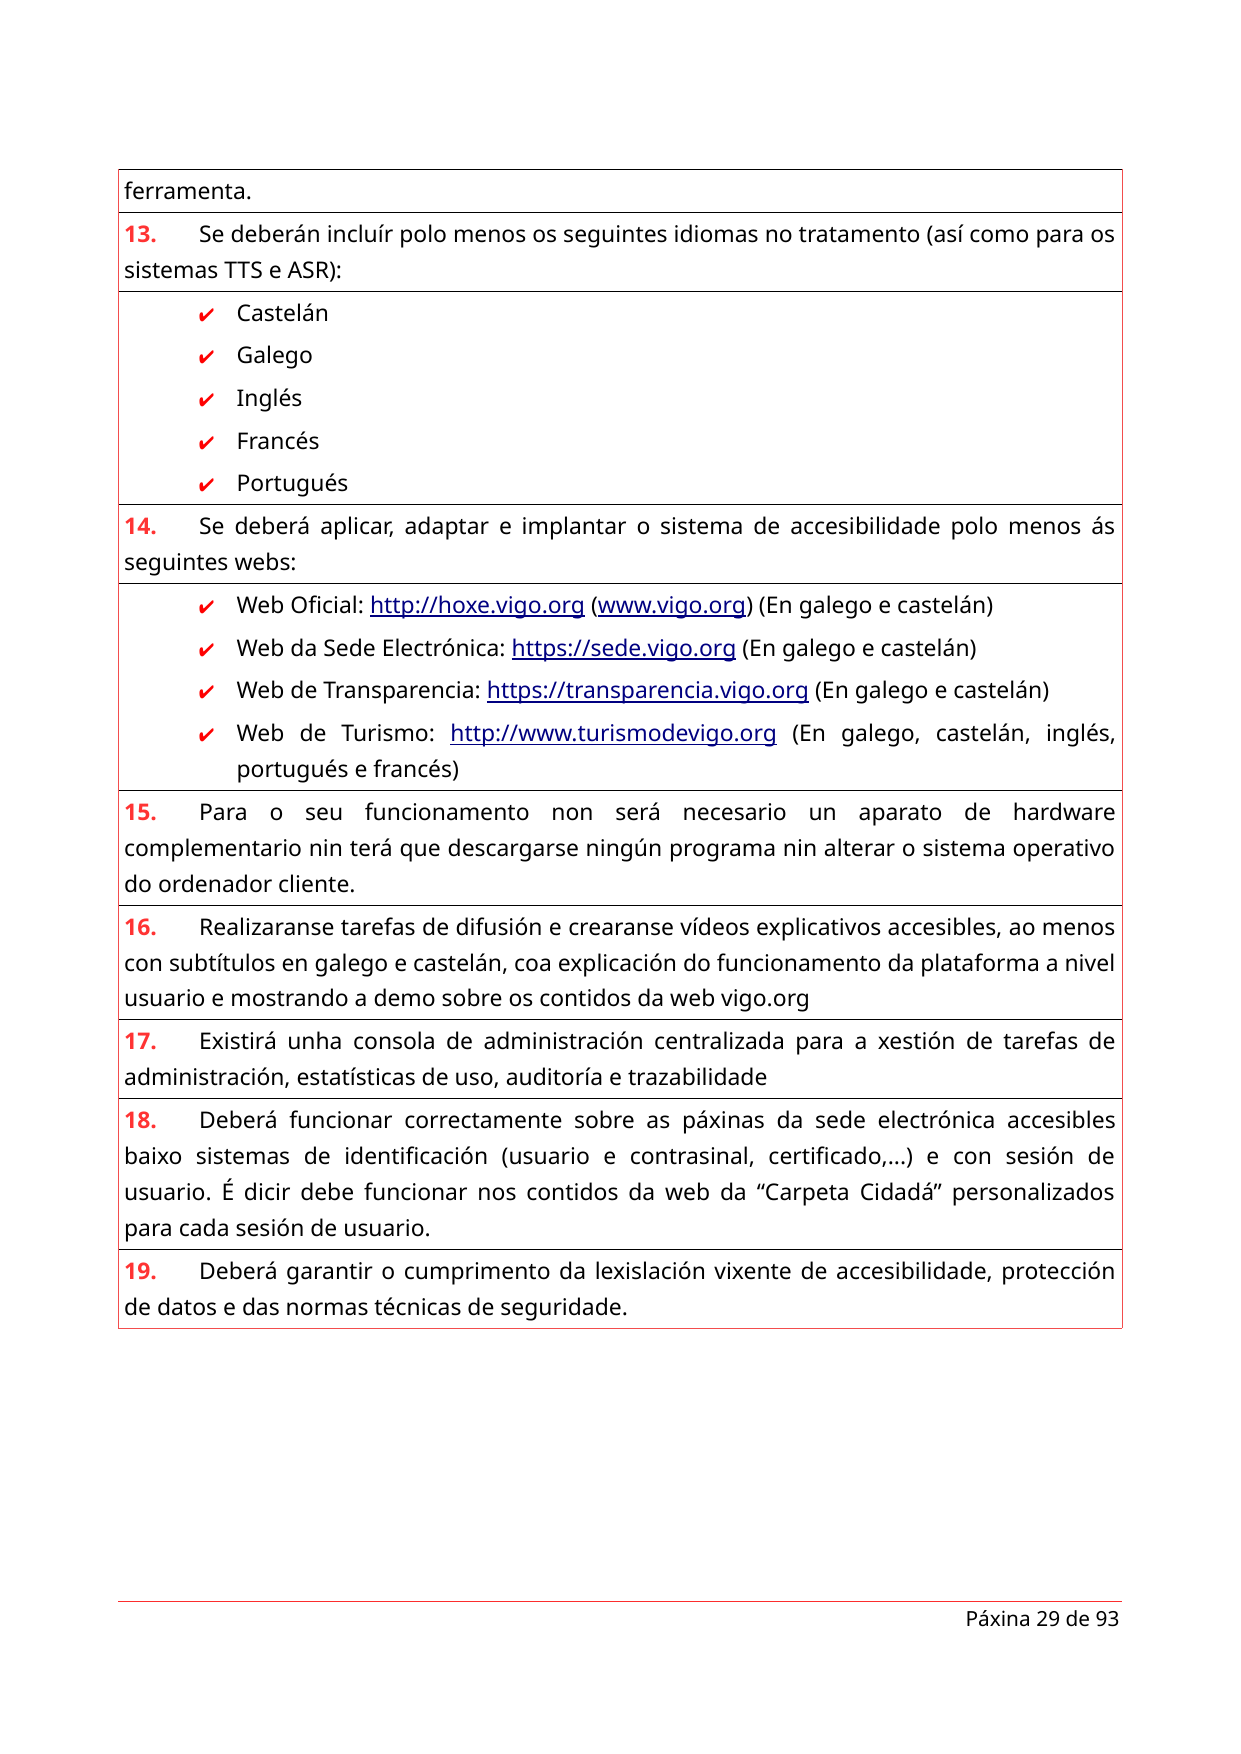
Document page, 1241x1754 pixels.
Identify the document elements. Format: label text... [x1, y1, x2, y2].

table_cell Portugués [119, 462, 1122, 504]
table_cell Se deberá aplicar, adaptar e implantar o sistema de accesibilidade polo menos ás seguintes webs: [119, 505, 1122, 583]
table_cell ferramenta. [119, 170, 1122, 212]
table_cell Web da Sede Electrónica: https://sede.vigo.org (En galego e castelán) [119, 626, 1122, 669]
table_cell Web de Transparencia: https://transparencia.vigo.org (En galego e castelán) [119, 669, 1122, 711]
table_cell Deberá garantir o cumprimento da lexislación vixente de accesibilidade, protección de datos e das normas técnicas de seguridade. [119, 1250, 1122, 1327]
table_cell Inglés [119, 376, 1122, 419]
table_cell Galego [119, 334, 1122, 376]
table_cell Castelán [119, 292, 1122, 333]
table_cell Web Oficial: http://hoxe.vigo.org (www.vigo.org) (En galego e castelán) [119, 584, 1122, 626]
table_cell Realizaranse tarefas de difusión e crearanse vídeos explicativos accesibles, ao menos con subtítulos en galego e castelán, coa explicación do funcionamento da plataforma a nivel usuario e mostrando a demo sobre os contidos da web vigo.org [119, 906, 1122, 1019]
table_cell Web de Turismo: http://www.turismodevigo.org (En galego, castelán, inglés, portugués e francés) [119, 711, 1122, 790]
table_cell Existirá unha consola de administración centralizada para a xestión de tarefas de administración, estatísticas de uso, auditoría e trazabilidade [119, 1020, 1122, 1098]
table_cell Se deberán incluír polo menos os seguintes idiomas no tratamento (así como para os sistemas TTS e ASR): [119, 213, 1122, 291]
table_cell Deberá funcionar correctamente sobre as páxinas da sede electrónica accesibles baixo sistemas de identificación (usuario e contrasinal, certificado,...) e con sesión de usuario. É dicir debe funcionar nos contidos da web da “Carpeta Cidadá” personalizados para cada sesión de usuario. [119, 1099, 1122, 1249]
table_cell Para o seu funcionamento non será necesario un aparato de hardware complementario nin terá que descargarse ningún programa nin alterar o sistema operativo do ordenador cliente. [119, 791, 1122, 905]
table_cell Francés [119, 419, 1122, 462]
